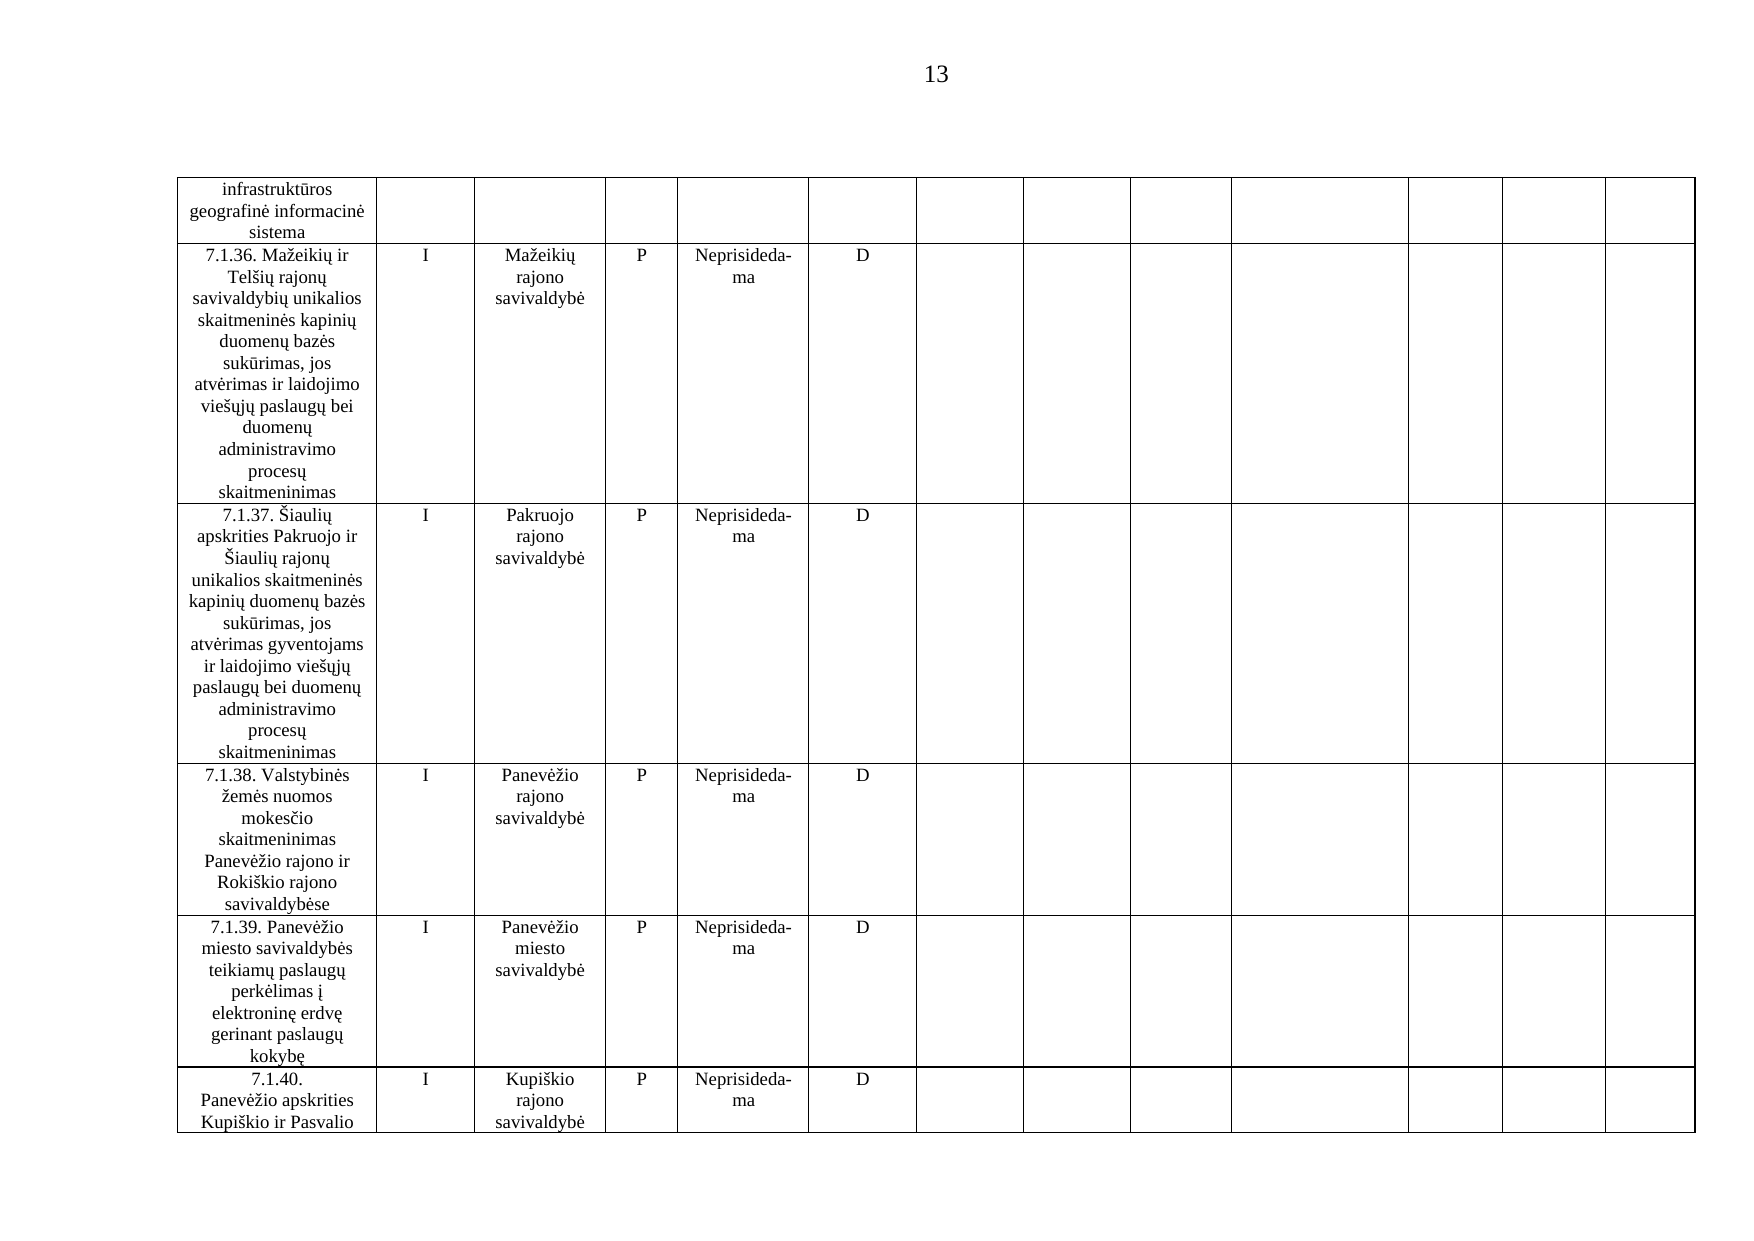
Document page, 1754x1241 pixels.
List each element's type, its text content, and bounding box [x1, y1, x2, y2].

table_cell [809, 178, 916, 243]
table_cell [1503, 504, 1605, 762]
table_cell I [377, 764, 474, 914]
table_cell I [377, 1068, 474, 1132]
table_cell [1409, 244, 1502, 503]
table_cell P [606, 916, 677, 1066]
table_cell [1131, 764, 1231, 914]
table_cell [1232, 764, 1408, 914]
table_cell [1606, 916, 1694, 1066]
table_cell Kupiškio rajono savivaldybė [475, 1068, 605, 1132]
table_cell D [809, 916, 916, 1066]
table_cell [1024, 178, 1130, 243]
table_cell [1409, 764, 1502, 914]
table_cell [1024, 916, 1130, 1066]
table_cell [1232, 916, 1408, 1066]
table_cell [1024, 764, 1130, 914]
table_cell [1024, 504, 1130, 762]
table_cell [917, 244, 1023, 503]
table_cell infrastruktūros geografinė informacinė sistema [178, 178, 376, 243]
table_cell 7.1.36. Mažeikių ir Telšių rajonų savivaldybių unikalios skaitmeninės kapinių duomenų bazės sukūrimas, jos atvėrimas ir laidojimo viešųjų paslaugų bei duomenų administravimo procesų skaitmeninimas [178, 244, 376, 503]
table_cell [1131, 244, 1231, 503]
table_cell [1232, 178, 1408, 243]
table_cell [917, 178, 1023, 243]
table_cell [1409, 504, 1502, 762]
table_cell P [606, 244, 677, 503]
table_cell [1503, 178, 1605, 243]
table_cell [1503, 1068, 1605, 1132]
table_cell [1232, 244, 1408, 503]
table_cell [1503, 764, 1605, 914]
table_cell [1606, 1068, 1694, 1132]
table_cell [917, 916, 1023, 1066]
table_cell [1232, 504, 1408, 762]
table_cell [1131, 178, 1231, 243]
table_cell [678, 178, 808, 243]
table_cell I [377, 504, 474, 762]
table_cell I [377, 916, 474, 1066]
table_cell [1503, 244, 1605, 503]
table_cell [1131, 916, 1231, 1066]
table_cell [1606, 764, 1694, 914]
table_cell [1024, 1068, 1130, 1132]
table_cell [917, 504, 1023, 762]
table_cell P [606, 1068, 677, 1132]
table_cell [1606, 178, 1694, 243]
table_cell Neprisideda- ma [678, 916, 808, 1066]
table_cell [1409, 916, 1502, 1066]
table_cell D [809, 764, 916, 914]
table_cell [917, 1068, 1023, 1132]
table_cell D [809, 504, 916, 762]
table_cell D [809, 1068, 916, 1132]
table_cell [1232, 1068, 1408, 1132]
table_cell [1606, 504, 1694, 762]
table_cell 7.1.37. Šiaulių apskrities Pakruojo ir Šiaulių rajonų unikalios skaitmeninės kapinių duomenų bazės sukūrimas, jos atvėrimas gyventojams ir laidojimo viešųjų paslaugų bei duomenų administravimo procesų skaitmeninimas [178, 504, 376, 762]
table_cell [1131, 504, 1231, 762]
table_cell [1024, 244, 1130, 503]
table_cell [606, 178, 677, 243]
table_cell 7.1.40. Panevėžio apskrities Kupiškio ir Pasvalio [178, 1068, 376, 1132]
table_cell Neprisideda- ma [678, 1068, 808, 1132]
table_cell P [606, 764, 677, 914]
table_cell I [377, 244, 474, 503]
table_cell 7.1.39. Panevėžio miesto savivaldybės teikiamų paslaugų perkėlimas į elektroninę erdvę gerinant paslaugų kokybę [178, 916, 376, 1066]
table_cell D [809, 244, 916, 503]
table_cell [1606, 244, 1694, 503]
table_cell [917, 764, 1023, 914]
table_cell Mažeikių rajono savivaldybė [475, 244, 605, 503]
table_cell P [606, 504, 677, 762]
table_cell Neprisideda- ma [678, 764, 808, 914]
table_cell [377, 178, 474, 243]
table_cell [1131, 1068, 1231, 1132]
table_cell [475, 178, 605, 243]
table_cell Panevėžio miesto savivaldybė [475, 916, 605, 1066]
table_cell 7.1.38. Valstybinės žemės nuomos mokesčio skaitmeninimas Panevėžio rajono ir Rokiškio rajono savivaldybėse [178, 764, 376, 914]
table_cell Panevėžio rajono savivaldybė [475, 764, 605, 914]
table_cell Neprisideda- ma [678, 244, 808, 503]
table_cell [1503, 916, 1605, 1066]
table_cell [1409, 178, 1502, 243]
table_cell Neprisideda- ma [678, 504, 808, 762]
table_cell Pakruojo rajono savivaldybė [475, 504, 605, 762]
table_cell [1409, 1068, 1502, 1132]
